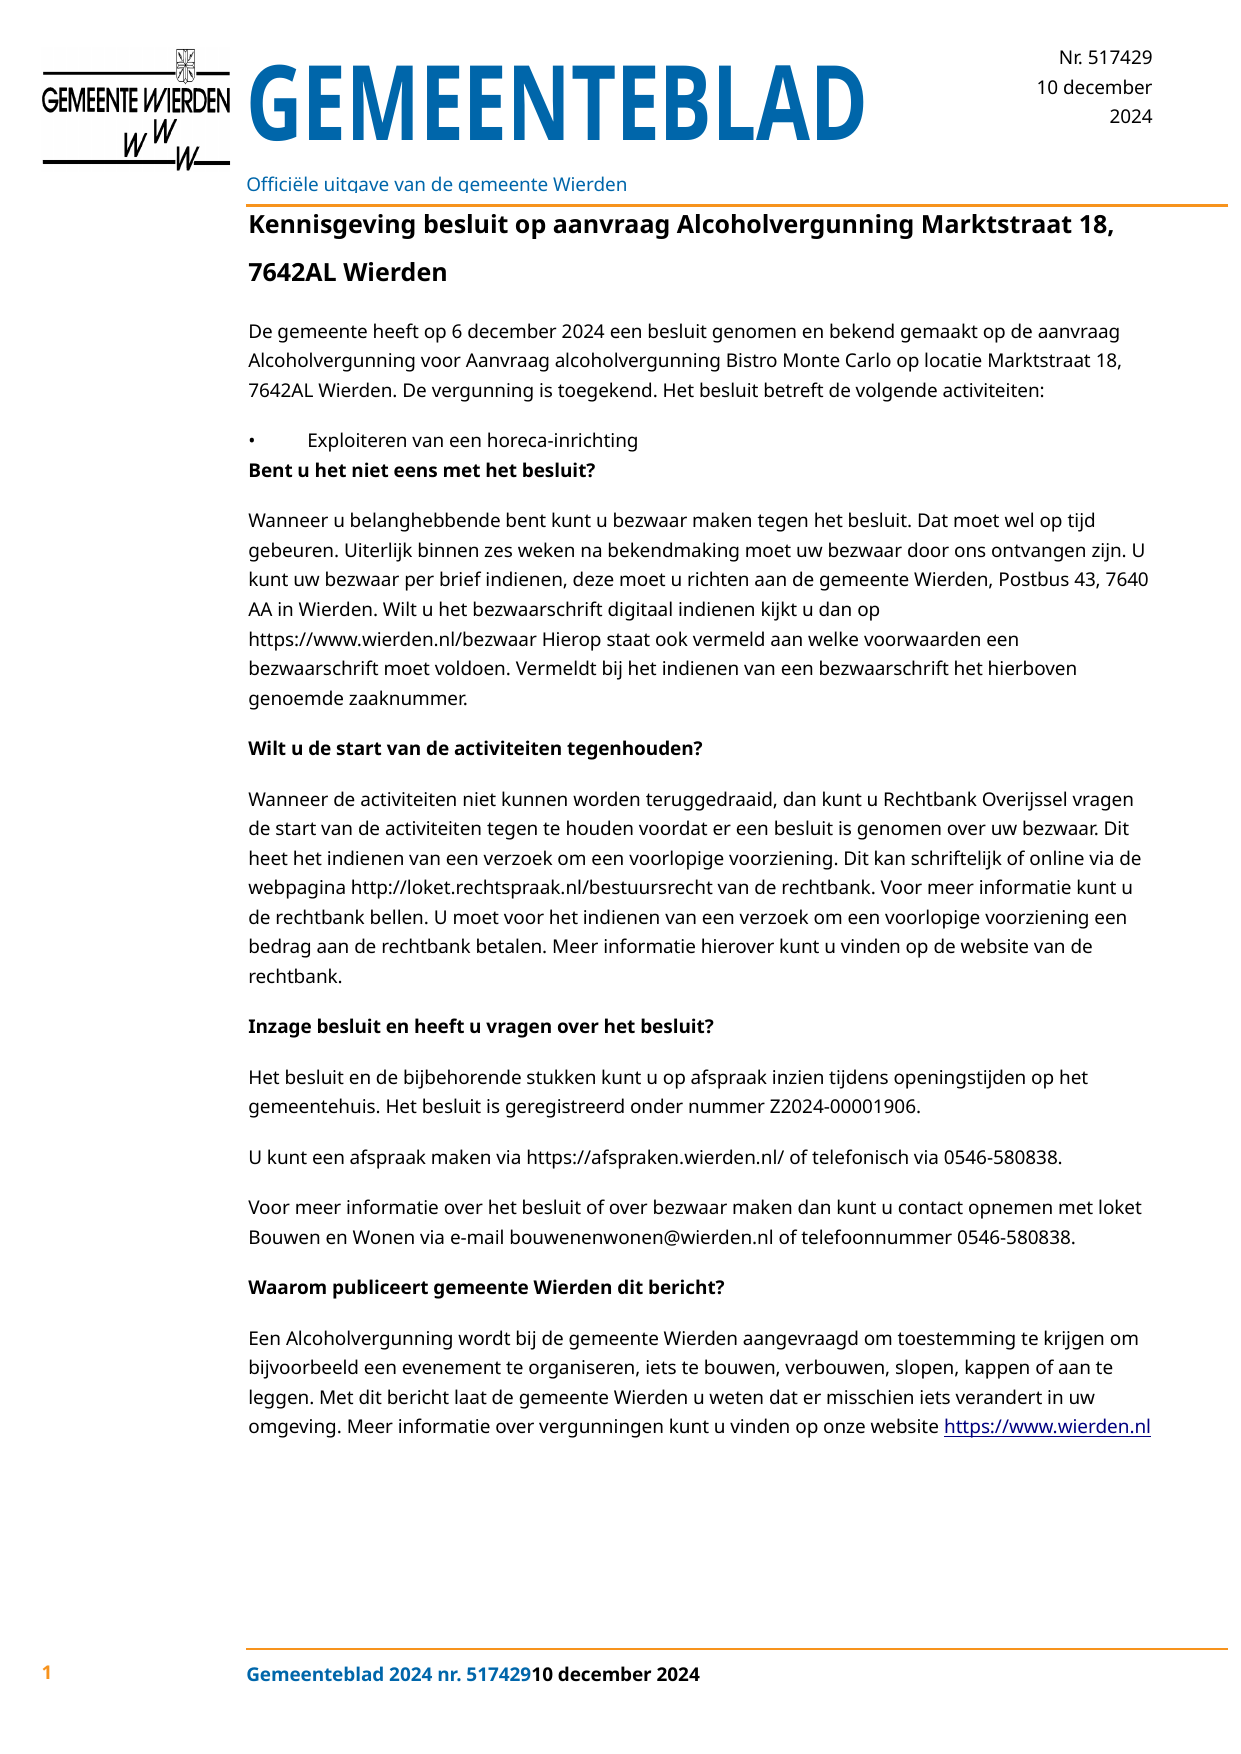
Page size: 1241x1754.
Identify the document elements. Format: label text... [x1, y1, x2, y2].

text Wanneer u belanghebbende bent kunt u bezwaar maken tegen het besluit. Dat moet wel op tijd gebeuren. Uiterlijk binnen zes weken na bekendmaking moet uw bezwaar door ons ontvangen zijn. U kunt uw bezwaar per brief indienen, deze moet u richten aan de gemeente Wierden, Postbus 43, 7640 AA in Wierden. Wilt u het bezwaarschrift digitaal indienen kijkt u dan op https://www.wierden.nl/bezwaar Hierop staat ook vermeld aan welke voorwaarden een bezwaarschrift moet voldoen. Vermeldt bij het indienen van een bezwaarschrift het hierboven genoemde zaaknummer. [248, 507, 1152, 711]
text Bent u het niet eens met het besluit? [248, 457, 1152, 483]
text De gemeente heeft op 6 december 2024 een besluit genomen en bekend gemaakt op de aanvraag Alcoholvergunning voor Aanvraag alcoholvergunning Bistro Monte Carlo op locatie Marktstraat 18, 7642AL Wierden. De vergunning is toegekend. Het besluit betreft de volgende activiteiten: [248, 318, 1152, 403]
list Exploiteren van een horeca-inrichting [248, 427, 1152, 453]
text Wilt u de start van de activiteiten tegenhouden? [248, 735, 1152, 761]
text Wanneer de activiteiten niet kunnen worden teruggedraaid, dan kunt u Rechtbank Overijssel vragen de start van de activiteiten tegen te houden voordat er een besluit is genomen over uw bezwaar. Dit heet het indienen van een verzoek om een voorlopige voorziening. Dit kan schriftelijk of online via de webpagina http://loket.rechtspraak.nl/bestuursrecht van de rechtbank. Voor meer informatie kunt u de rechtbank bellen. U moet voor het indienen van een verzoek om een voorlopige voorziening een bedrag aan de rechtbank betalen. Meer informatie hierover kunt u vinden op de website van de rechtbank. [248, 786, 1152, 989]
text Kennisgeving besluit op aanvraag Alcoholvergunning Marktstraat 18, 7642AL Wierden [248, 207, 1152, 288]
text U kunt een afspraak maken via https://afspraken.wierden.nl/ of telefonisch via 0546-580838. [248, 1144, 1152, 1170]
text Voor meer informatie over het besluit of over bezwaar maken dan kunt u contact opnemen met loket Bouwen en Wonen via e-mail bouwenenwonen@wierden.nl of telefoonnummer 0546-580838. [248, 1194, 1152, 1250]
text Het besluit en de bijbehorende stukken kunt u op afspraak inzien tijdens openingstijden op het gemeentehuis. Het besluit is geregistreerd onder nummer Z2024-00001906. [248, 1064, 1152, 1119]
text Inzage besluit en heeft u vragen over het besluit? [248, 1014, 1152, 1039]
picture [41, 47, 231, 172]
text Een Alcoholvergunning wordt bij de gemeente Wierden aangevraagd om toestemming te krijgen om bijvoorbeeld een evenement te organiseren, iets te bouwen, verbouwen, slopen, kappen of aan te leggen. Met dit bericht laat de gemeente Wierden u weten dat er misschien iets verandert in uw omgeving. Meer informatie over vergunningen kunt u vinden op onze website https://www.wierden.nl [248, 1325, 1152, 1439]
text Waarom publiceert gemeente Wierden dit bericht? [248, 1274, 1152, 1300]
